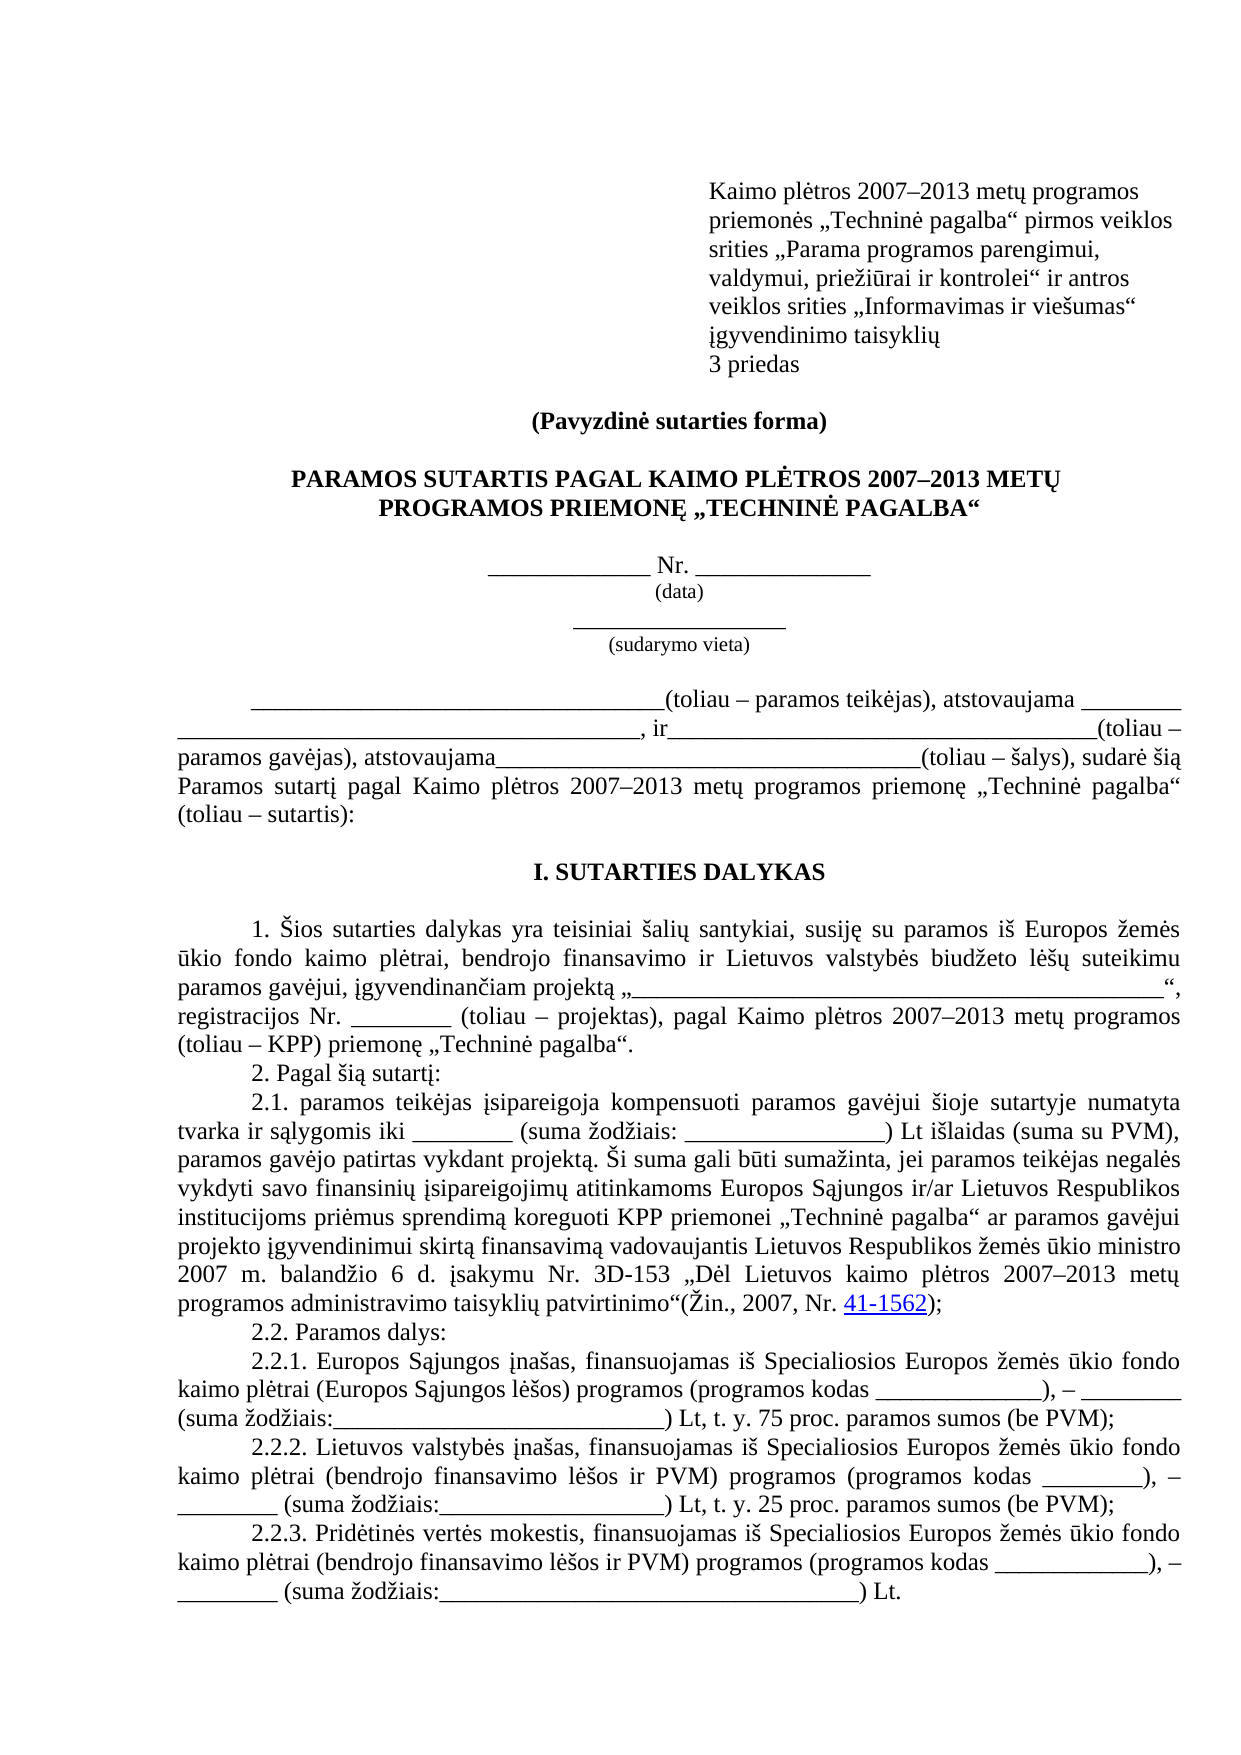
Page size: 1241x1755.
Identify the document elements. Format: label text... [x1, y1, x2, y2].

text I. SUTARTIES DALYKAS [177, 857, 1181, 886]
text 2. Pagal šią sutartį: [177, 1058, 1181, 1087]
text 3 priedas [177, 349, 1181, 378]
text priemonės „Techninė pagalba“ pirmos veiklos [177, 205, 1181, 234]
text _____________ Nr. ______________ [177, 550, 1181, 579]
text veiklos srities „Informavimas ir viešumas“ [177, 291, 1181, 320]
text 2.2.3. Pridėtinės vertės mokestis, finansuojamas iš Specialiosios Europos žemės ūkio fondo kaimo plėtrai (bendrojo finansavimo lėšos ir PVM) programos (programos kodas ), – [177, 1518, 1181, 1576]
text PARAMOS SUTARTIS PAGAL KAIMO PLĖTROS 2007–2013 METŲ PROGRAMOS PRIEMONĘ „TECHNINĖ PAGALBA“ [177, 464, 1181, 521]
text valdymui, priežiūrai ir kontrolei“ ir antros [177, 263, 1181, 291]
text _____________________________________, ir (toliau – [177, 713, 1181, 742]
text (Pavyzdinė sutarties forma) [177, 406, 1181, 435]
text įgyvendinimo taisyklių [177, 320, 1181, 349]
text Paramos sutartį pagal Kaimo plėtros 2007–2013 metų programos priemonę „Techninė pagalba“ (toliau – sutartis): [177, 771, 1181, 828]
text 2.2.2. Lietuvos valstybės įnašas, finansuojamas iš Specialiosios Europos žemės ūkio fondo kaimo plėtrai (bendrojo finansavimo lėšos ir PVM) programos (programos kodas ________), – ________ (suma žodžiais: ) Lt, t. y. 25 proc. paramos sumos (be PVM); [177, 1432, 1181, 1518]
text (toliau – paramos teikėjas), atstovaujama ________ [177, 684, 1181, 713]
text 2.2.1. Europos Sąjungos įnašas, finansuojamas iš Specialiosios Europos žemės ūkio fondo kaimo plėtrai (Europos Sąjungos lėšos) programos (programos kodas ), – ________ [177, 1346, 1181, 1403]
text paramos gavėjas), atstovaujama (toliau – šalys), sudarė šią [177, 742, 1181, 771]
text (sudarymo vieta) [177, 632, 1181, 656]
text Kaimo plėtros 2007–2013 metų programos [177, 176, 1181, 205]
text 2.1. paramos teikėjas įsipareigoja kompensuoti paramos gavėjui šioje sutartyje numatyta tvarka ir sąlygomis iki ________ (suma žodžiais: ________________) Lt išlaidas (suma su PVM), paramos gavėjo patirtas vykdant projektą. Ši suma gali būti sumažinta, jei paramos teikėjas negalės vykdyti savo finansinių įsipareigojimų atitinkamoms Europos Sąjungos ir/ar Lietuvos Respublikos institucijoms priėmus sprendimą koreguoti KPP priemonei „Techninė pagalba“ ar paramos gavėjui projekto įgyvendinimui skirtą finansavimą vadovaujantis Lietuvos Respublikos žemės ūkio ministro 2007 m. balandžio 6 d. įsakymu Nr. 3D-153 „Dėl Lietuvos kaimo plėtros 2007–2013 metų programos administravimo taisyklių patvirtinimo“(Žin., 2007, Nr. 41-1562); [177, 1087, 1181, 1317]
text registracijos Nr. ________ (toliau – projektas), pagal Kaimo plėtros 2007–2013 metų programos (toliau – KPP) priemonę „Techninė pagalba“. [177, 1001, 1181, 1058]
text (data) [177, 579, 1181, 603]
text _________________ [177, 603, 1181, 632]
text 1. Šios sutarties dalykas yra teisiniai šalių santykiai, susiję su paramos iš Europos žemės ūkio fondo kaimo plėtrai, bendrojo finansavimo ir Lietuvos valstybės biudžeto lėšų suteikimu paramos gavėjui, įgyvendinančiam projektą „ “, [177, 914, 1181, 1001]
text 2.2. Paramos dalys: [177, 1317, 1181, 1346]
text srities „Parama programos parengimui, [177, 234, 1181, 263]
text ________ (suma žodžiais: ) Lt. [177, 1576, 1181, 1604]
text (suma žodžiais: ) Lt, t. y. 75 proc. paramos sumos (be PVM); [177, 1403, 1181, 1432]
